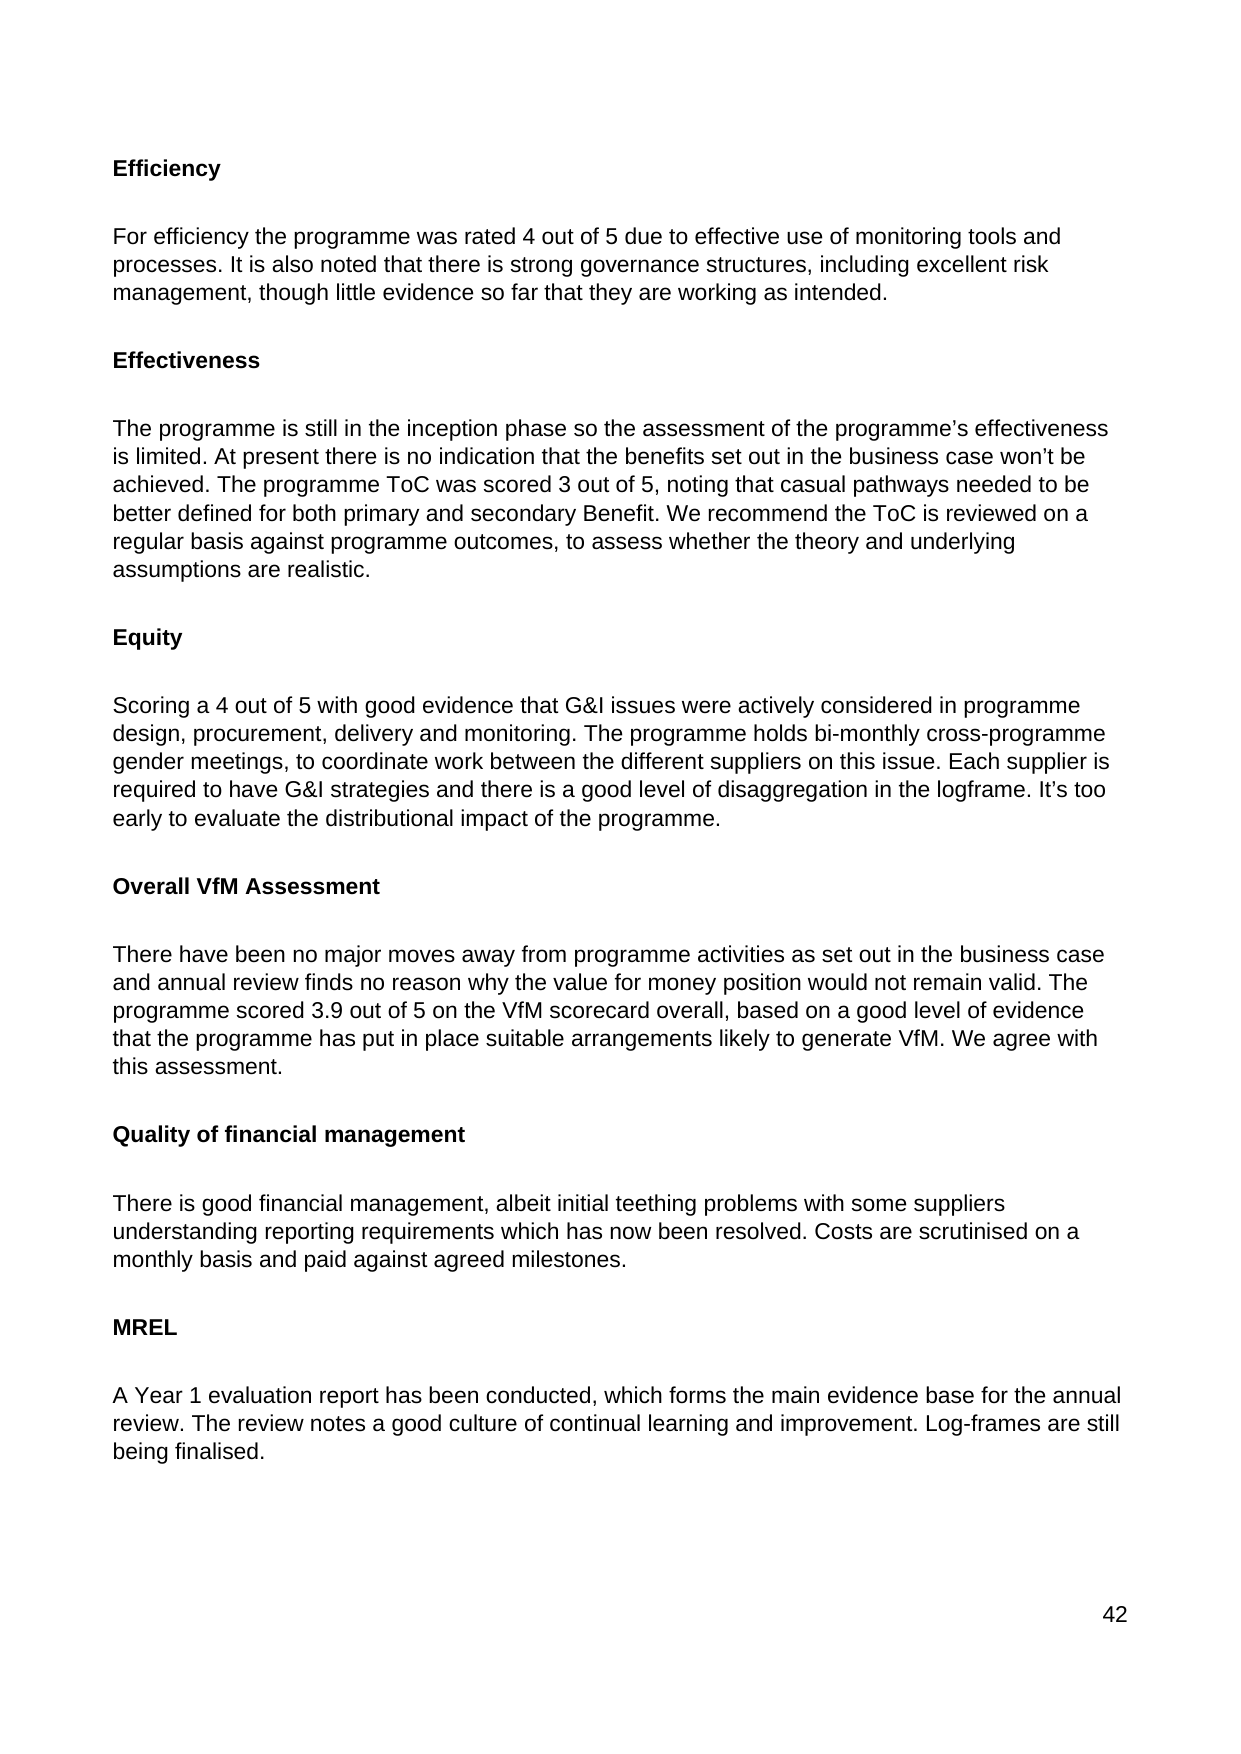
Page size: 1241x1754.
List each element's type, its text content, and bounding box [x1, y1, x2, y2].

text Effectiveness [112, 347, 1128, 373]
text A Year 1 evaluation report has been conducted, which forms the main evidence base for the annual review. The review notes a good culture of continual learning and improvement. Log-frames are still being finalised. [112, 1382, 1128, 1464]
text There have been no major moves away from programme activities as set out in the business case and annual review finds no reason why the value for money position would not remain valid. The programme scored 3.9 out of 5 on the VfM scorecard overall, based on a good level of evidence that the programme has put in place suitable arrangements likely to generate VfM. We agree with this assessment. [112, 941, 1128, 1079]
text MREL [112, 1314, 1128, 1340]
text Equity [112, 624, 1128, 650]
text For efficiency the programme was rated 4 out of 5 due to effective use of monitoring tools and processes. It is also noted that there is strong governance structures, including excellent risk management, though little evidence so far that they are working as intended. [112, 223, 1128, 305]
text Overall VfM Assessment [112, 873, 1128, 899]
text Quality of financial management [112, 1121, 1128, 1148]
text The programme is still in the inception phase so the assessment of the programme’s effectiveness is limited. At present there is no indication that the benefits set out in the business case won’t be achieved. The programme ToC was scored 3 out of 5, noting that casual pathways needed to be better defined for both primary and secondary Benefit. We recommend the ToC is reviewed on a regular basis against programme outcomes, to assess whether the theory and underlying assumptions are realistic. [112, 415, 1128, 582]
text There is good financial management, albeit initial teething problems with some suppliers understanding reporting requirements which has now been resolved. Costs are scrutinised on a monthly basis and paid against agreed milestones. [112, 1189, 1128, 1272]
text Efficiency [112, 154, 1128, 181]
text Scoring a 4 out of 5 with good evidence that G&I issues were actively considered in programme design, procurement, delivery and monitoring. The programme holds bi-monthly cross-programme gender meetings, to coordinate work between the different suppliers on this issue. Each supplier is required to have G&I strategies and there is a good level of disaggregation in the logframe. It’s too early to evaluate the distributional impact of the programme. [112, 692, 1128, 831]
